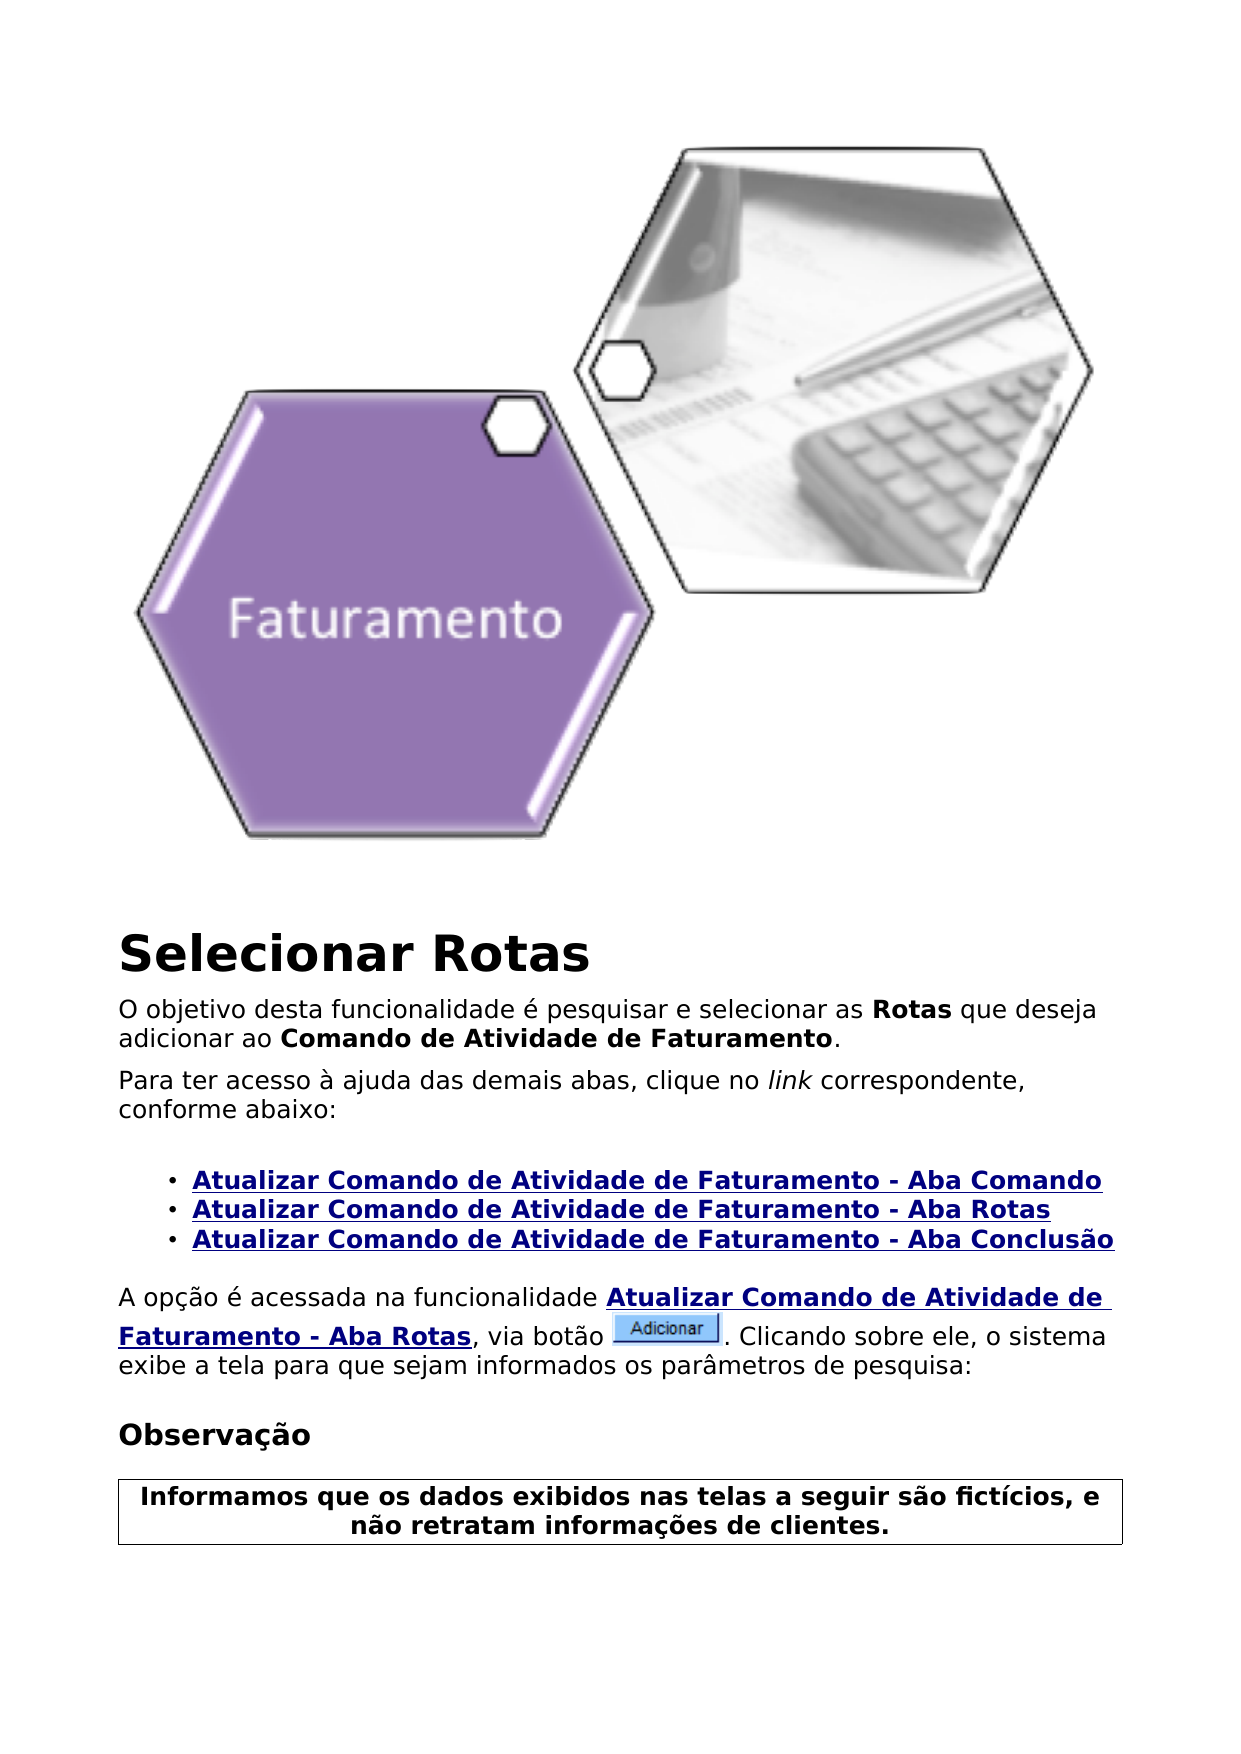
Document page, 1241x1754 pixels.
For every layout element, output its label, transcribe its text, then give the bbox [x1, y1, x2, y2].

text A opção é acessada na funcionalidade Atualizar Comando de Atividade de Faturamento - Aba Rotas, via botão . Clicando sobre ele, o sistema exibe a tela para que sejam informados os parâmetros de pesquisa: [118, 1283, 1122, 1381]
text O objetivo desta funcionalidade é pesquisar e selecionar as Rotas que deseja adicionar ao Comando de Atividade de Faturamento. [118, 995, 1122, 1054]
text Para ter acesso à ajuda das demais abas, clique no link correspondente, conforme abaixo: [118, 1066, 1122, 1124]
table_header Informamos que os dados exibidos nas telas a seguir são fictícios, e não retratam informações de clientes. [119, 1480, 1122, 1544]
subtitle Selecionar Rotas [118, 925, 1122, 983]
picture [118, 118, 1123, 858]
subtitle Observação [118, 1418, 1122, 1452]
picture [612, 1312, 723, 1346]
list Atualizar Comando de Atividade de Faturamento - Aba Conclusão [177, 1225, 1122, 1254]
list Atualizar Comando de Atividade de Faturamento - Aba Comando [177, 1167, 1122, 1196]
list Atualizar Comando de Atividade de Faturamento - Aba Rotas [177, 1196, 1122, 1225]
